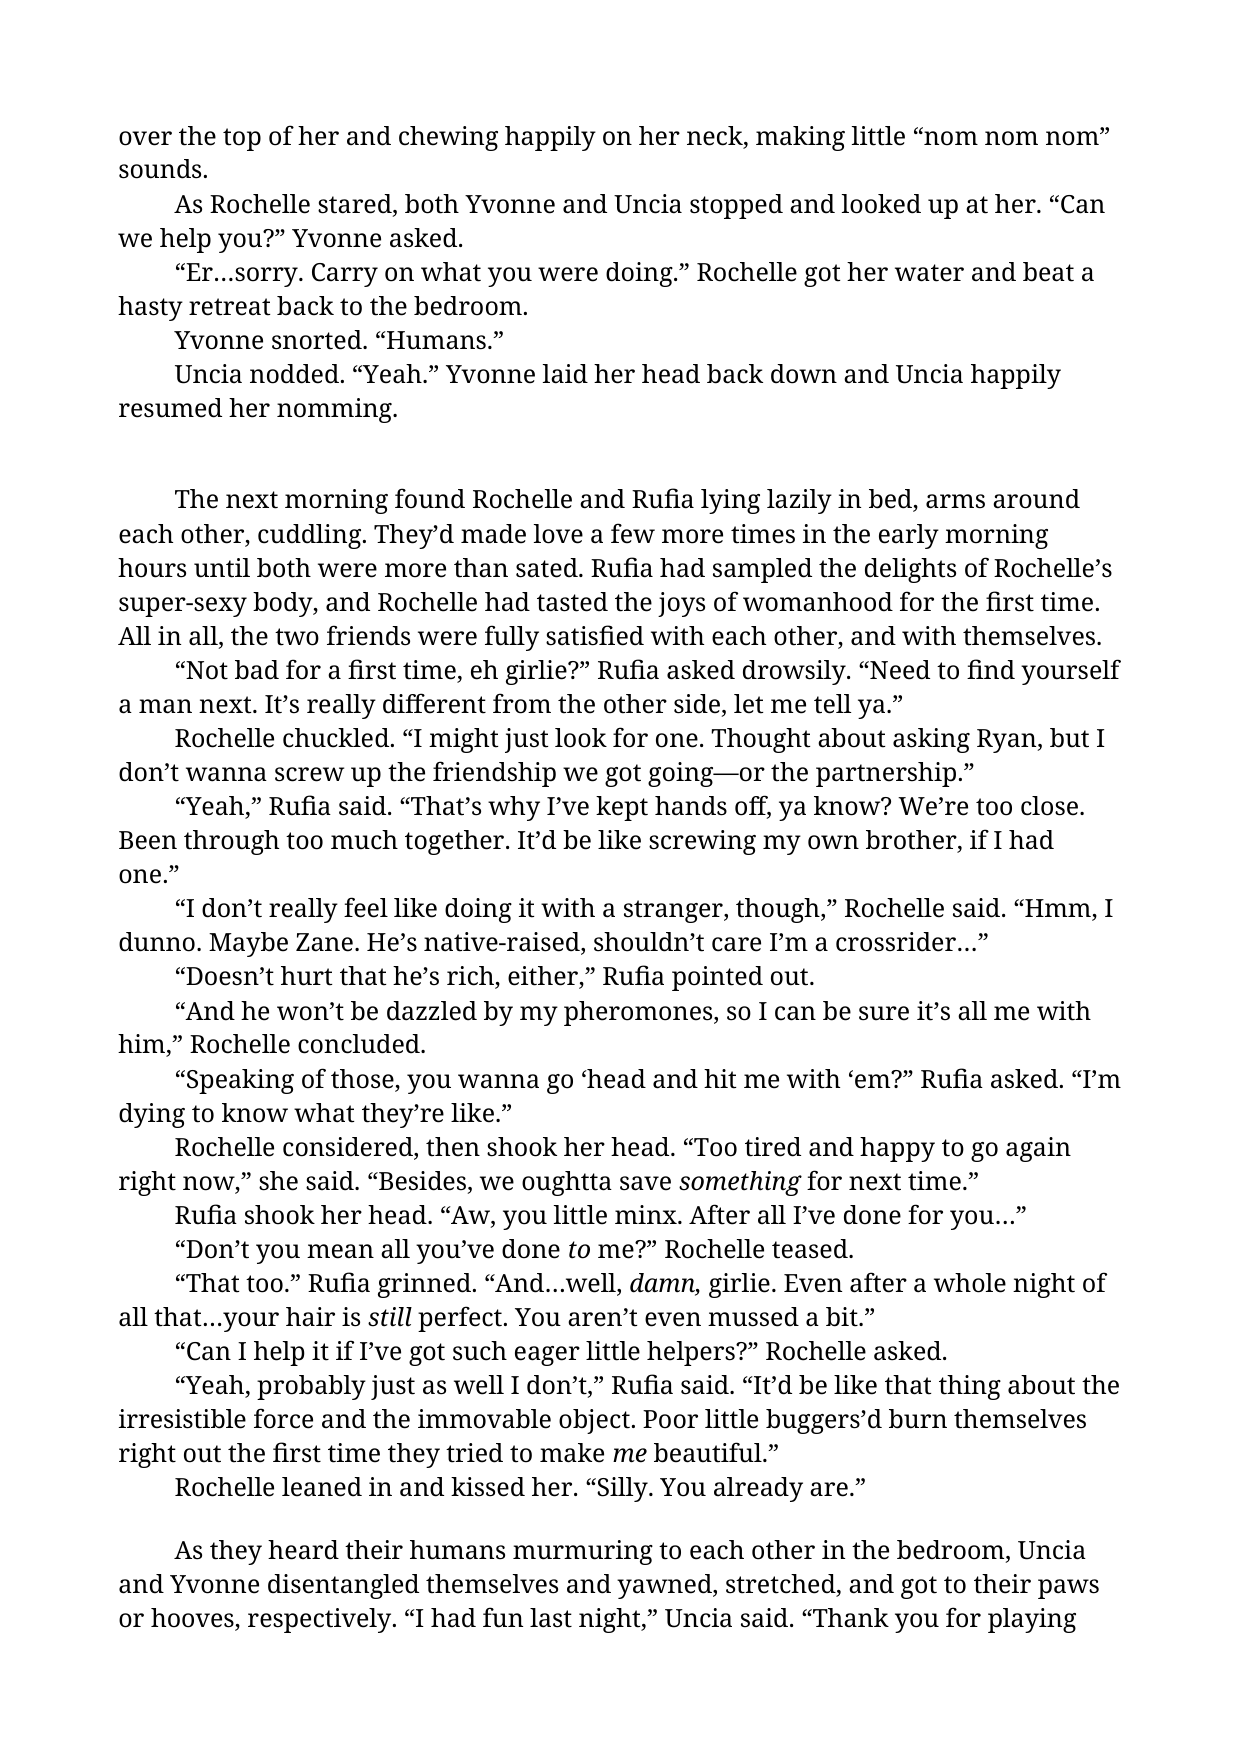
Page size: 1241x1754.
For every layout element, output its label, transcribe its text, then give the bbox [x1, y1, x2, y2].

text Rochelle leaned in and kissed her. “Silly. You already are.” [118, 1470, 1122, 1504]
text “Yeah,” Rufia said. “That’s why I’ve kept hands off, ya know? We’re too close. Been through too much together. It’d be like screwing my own brother, if I had one.” [118, 789, 1122, 891]
text As Rochelle stared, both Yvonne and Uncia stopped and looked up at her. “Can we help you?” Yvonne asked. [118, 186, 1122, 254]
text “Can I help it if I’ve got such eager little helpers?” Rochelle asked. [118, 1334, 1122, 1368]
text “That too.” Rufia grinned. “And…well, damn, girlie. Even after a whole night of all that…your hair is still perfect. You aren’t even mussed a bit.” [118, 1266, 1122, 1334]
text As they heard their humans murmuring to each other in the bedroom, Uncia and Yvonne disentangled themselves and yawned, stretched, and got to their paws or hooves, respectively. “I had fun last night,” Uncia said. “Thank you for playing [118, 1533, 1122, 1635]
text Yvonne snorted. “Humans.” [118, 322, 1122, 357]
text “Yeah, probably just as well I don’t,” Rufia said. “It’d be like that thing about the irresistible force and the immovable object. Poor little buggers’d burn themselves right out the first time they tried to make me beautiful.” [118, 1368, 1122, 1470]
text The next morning found Rochelle and Rufia lying lazily in bed, arms around each other, cuddling. They’d made love a few more times in the early morning hours until both were more than sated. Rufia had sampled the delights of Rochelle’s super-sexy body, and Rochelle had tasted the joys of womanhood for the first time. All in all, the two friends were fully satisfied with each other, and with themselves. [118, 482, 1122, 652]
text “Don’t you mean all you’ve done to me?” Rochelle teased. [118, 1232, 1122, 1266]
text “Not bad for a first time, eh girlie?” Rufia asked drowsily. “Need to find yourself a man next. It’s really different from the other side, let me tell ya.” [118, 652, 1122, 721]
text Rochelle considered, then shook her head. “Too tired and happy to go again right now,” she said. “Besides, we oughtta save something for next time.” [118, 1129, 1122, 1197]
text Rufia shook her head. “Aw, you little minx. After all I’ve done for you…” [118, 1197, 1122, 1232]
text Rochelle chuckled. “I might just look for one. Thought about asking Ryan, but I don’t wanna screw up the friendship we got going—or the partnership.” [118, 721, 1122, 789]
text “Speaking of those, you wanna go ‘head and hit me with ‘em?” Rufia asked. “I’m dying to know what they’re like.” [118, 1061, 1122, 1129]
text “I don’t really feel like doing it with a stranger, though,” Rochelle said. “Hmm, I dunno. Maybe Zane. He’s native-raised, shouldn’t care I’m a crossrider…” [118, 891, 1122, 959]
text “Er…sorry. Carry on what you were doing.” Rochelle got her water and beat a hasty retreat back to the bedroom. [118, 254, 1122, 322]
text “And he won’t be dazzled by my pheromones, so I can be sure it’s all me with him,” Rochelle concluded. [118, 993, 1122, 1061]
text Uncia nodded. “Yeah.” Yvonne laid her head back down and Uncia happily resumed her nomming. [118, 357, 1122, 425]
text “Doesn’t hurt that he’s rich, either,” Rufia pointed out. [118, 959, 1122, 993]
text over the top of her and chewing happily on her neck, making little “nom nom nom” sounds. [118, 118, 1122, 186]
